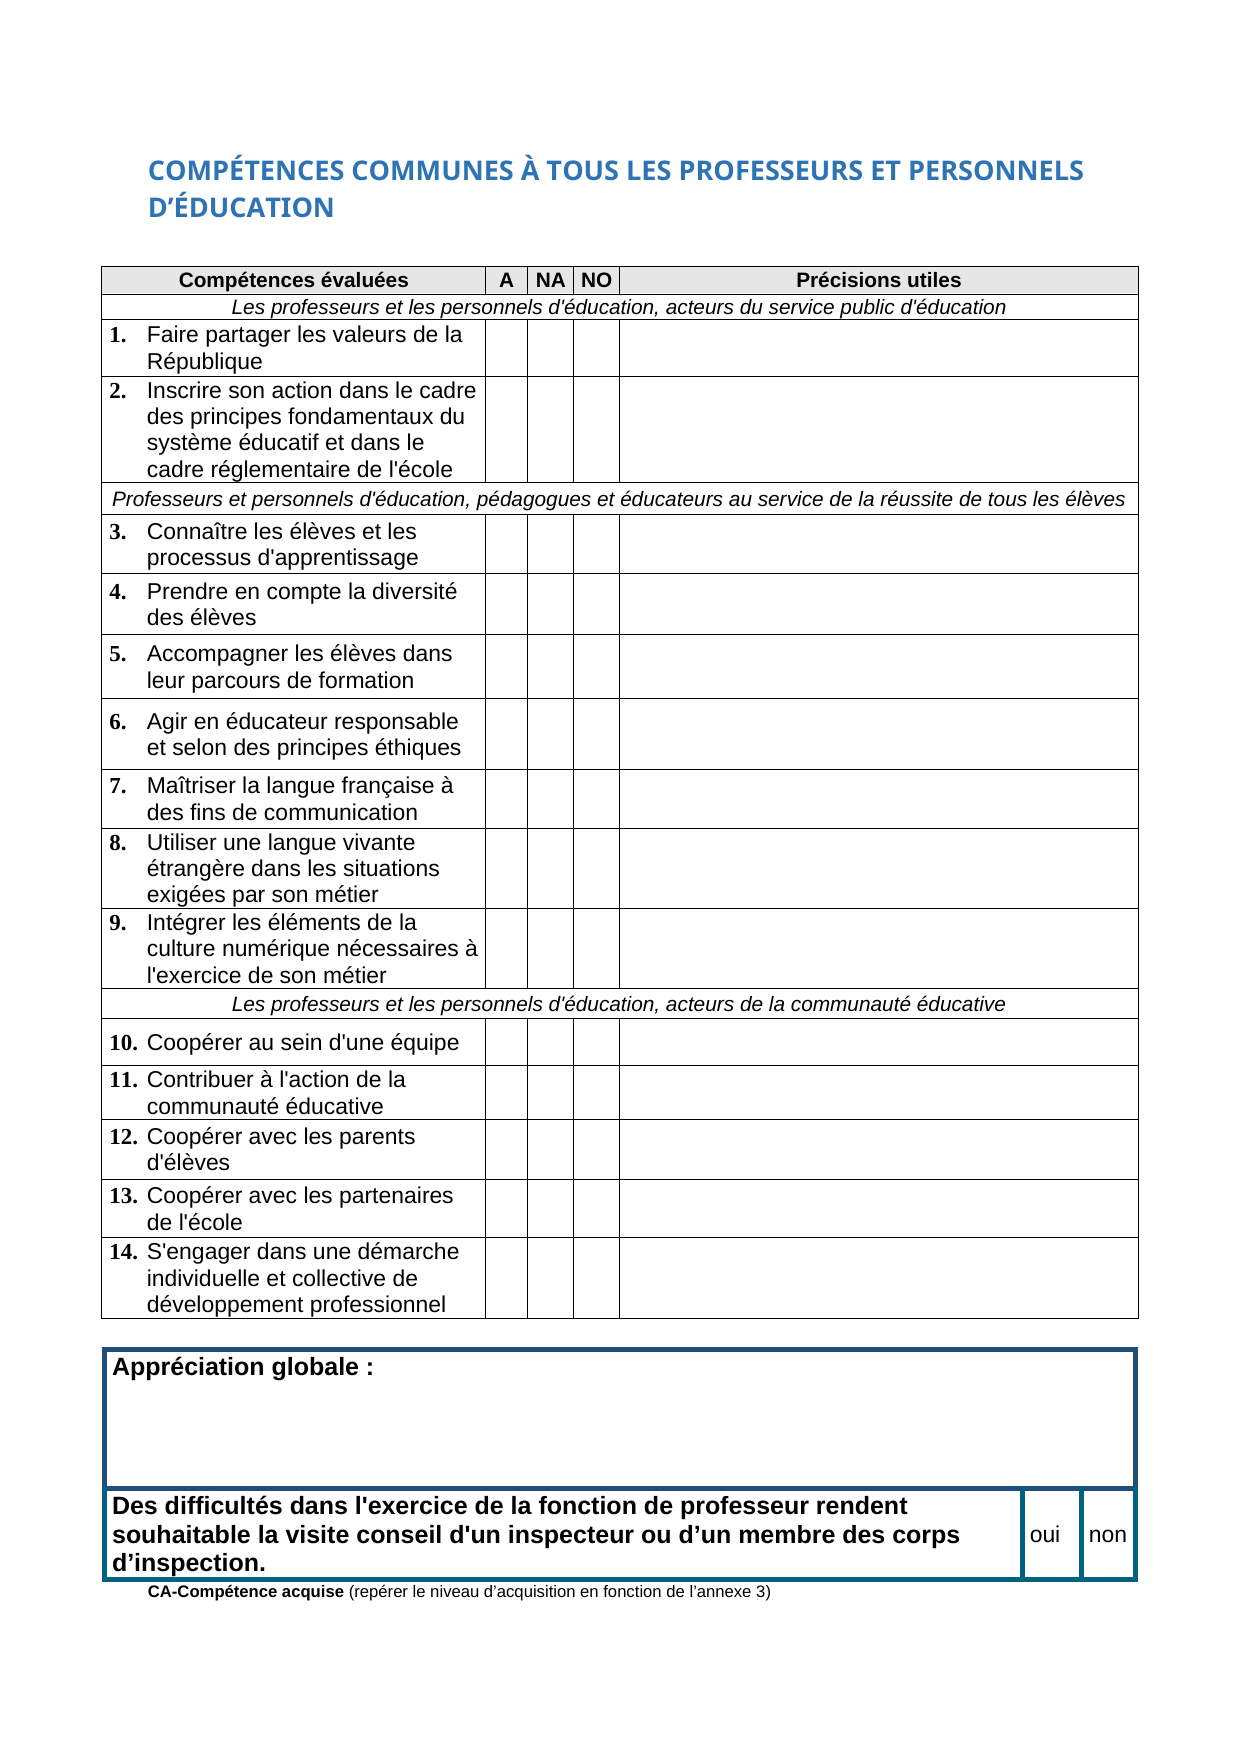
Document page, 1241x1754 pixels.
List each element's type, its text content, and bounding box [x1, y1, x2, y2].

table_cell [574, 1066, 619, 1119]
table_cell [486, 1120, 527, 1178]
table_cell [574, 377, 619, 482]
table_cell [574, 320, 619, 376]
table_header Précisions utiles [620, 267, 1138, 293]
table_cell Coopérer avec les parents d'élèves [102, 1120, 485, 1178]
table_cell oui [1025, 1491, 1079, 1577]
table_cell [528, 909, 573, 988]
table_header Compétences évaluées [102, 267, 485, 293]
table_cell [528, 829, 573, 908]
table_cell [620, 1066, 1138, 1119]
table_header NA [528, 267, 573, 293]
table_cell [574, 635, 619, 698]
table_cell Faire partager les valeurs de la République [102, 320, 485, 376]
table_cell [486, 699, 527, 769]
table_cell [574, 829, 619, 908]
table_cell Agir en éducateur responsable et selon des principes éthiques [102, 699, 485, 769]
table_cell [486, 829, 527, 908]
table_cell [574, 574, 619, 634]
table_cell [486, 377, 527, 482]
table_cell [486, 1180, 527, 1237]
table_cell [620, 574, 1138, 634]
table_cell [528, 1066, 573, 1119]
table_cell [486, 770, 527, 827]
table_cell non [1084, 1491, 1133, 1577]
table_cell [528, 1019, 573, 1065]
table_cell [528, 377, 573, 482]
table_cell [620, 699, 1138, 769]
table_cell Des difficultés dans l'exercice de la fonction de professeur rendent souhaitable la visite conseil d'un inspecteur ou d’un membre des corps d’inspection. [107, 1491, 1020, 1577]
table_cell [620, 1238, 1138, 1317]
table_cell [486, 635, 527, 698]
table_cell [528, 1120, 573, 1178]
table_cell [486, 1019, 527, 1065]
subtitle COMPÉTENCES COMMUNES À TOUS LES PROFESSEURS ET PERSONNELS D’ÉDUCATION [148, 152, 1093, 226]
table_cell [620, 1120, 1138, 1178]
table_cell [620, 909, 1138, 988]
table_cell Maîtriser la langue française à des fins de communication [102, 770, 485, 827]
table_cell Connaître les élèves et les processus d'apprentissage [102, 515, 485, 573]
table_cell Prendre en compte la diversité des élèves [102, 574, 485, 634]
table_header A [486, 267, 527, 293]
table_cell [528, 1180, 573, 1237]
table_cell [528, 320, 573, 376]
table_cell [528, 635, 573, 698]
text CA-Compétence acquise (repérer le niveau d’acquisition en fonction de l’annexe 3) [148, 1582, 1093, 1601]
table_cell [620, 829, 1138, 908]
table_cell [528, 574, 573, 634]
table_cell [574, 909, 619, 988]
table_cell [486, 515, 527, 573]
table_cell [528, 515, 573, 573]
table_cell Coopérer au sein d'une équipe [102, 1019, 485, 1065]
table_cell [574, 1180, 619, 1237]
table_cell Les professeurs et les personnels d'éducation, acteurs de la communauté éducative [102, 989, 1138, 1018]
table_cell S'engager dans une démarche individuelle et collective de développement professionnel [102, 1238, 485, 1317]
table_cell [528, 699, 573, 769]
table_cell [528, 1238, 573, 1317]
table_cell [486, 320, 527, 376]
table_cell Coopérer avec les partenaires de l'école [102, 1180, 485, 1237]
table_cell [574, 1238, 619, 1317]
table_cell [620, 635, 1138, 698]
table_cell [574, 1019, 619, 1065]
table_cell [486, 1238, 527, 1317]
table_cell [486, 574, 527, 634]
table_cell [620, 1019, 1138, 1065]
table_cell Professeurs et personnels d'éducation, pédagogues et éducateurs au service de la réussite de tous les élèves [102, 483, 1138, 514]
table_cell [574, 699, 619, 769]
table_header Appréciation globale : [107, 1352, 1133, 1486]
table_cell [486, 1066, 527, 1119]
table_header NO [574, 267, 619, 293]
table_cell [574, 515, 619, 573]
table_cell [620, 770, 1138, 827]
table_cell [620, 1180, 1138, 1237]
table_cell [620, 320, 1138, 376]
table_cell [486, 909, 527, 988]
table_cell [620, 377, 1138, 482]
table_cell Accompagner les élèves dans leur parcours de formation [102, 635, 485, 698]
table_cell [528, 770, 573, 827]
table_cell [574, 770, 619, 827]
table_cell [620, 515, 1138, 573]
table_cell [574, 1120, 619, 1178]
